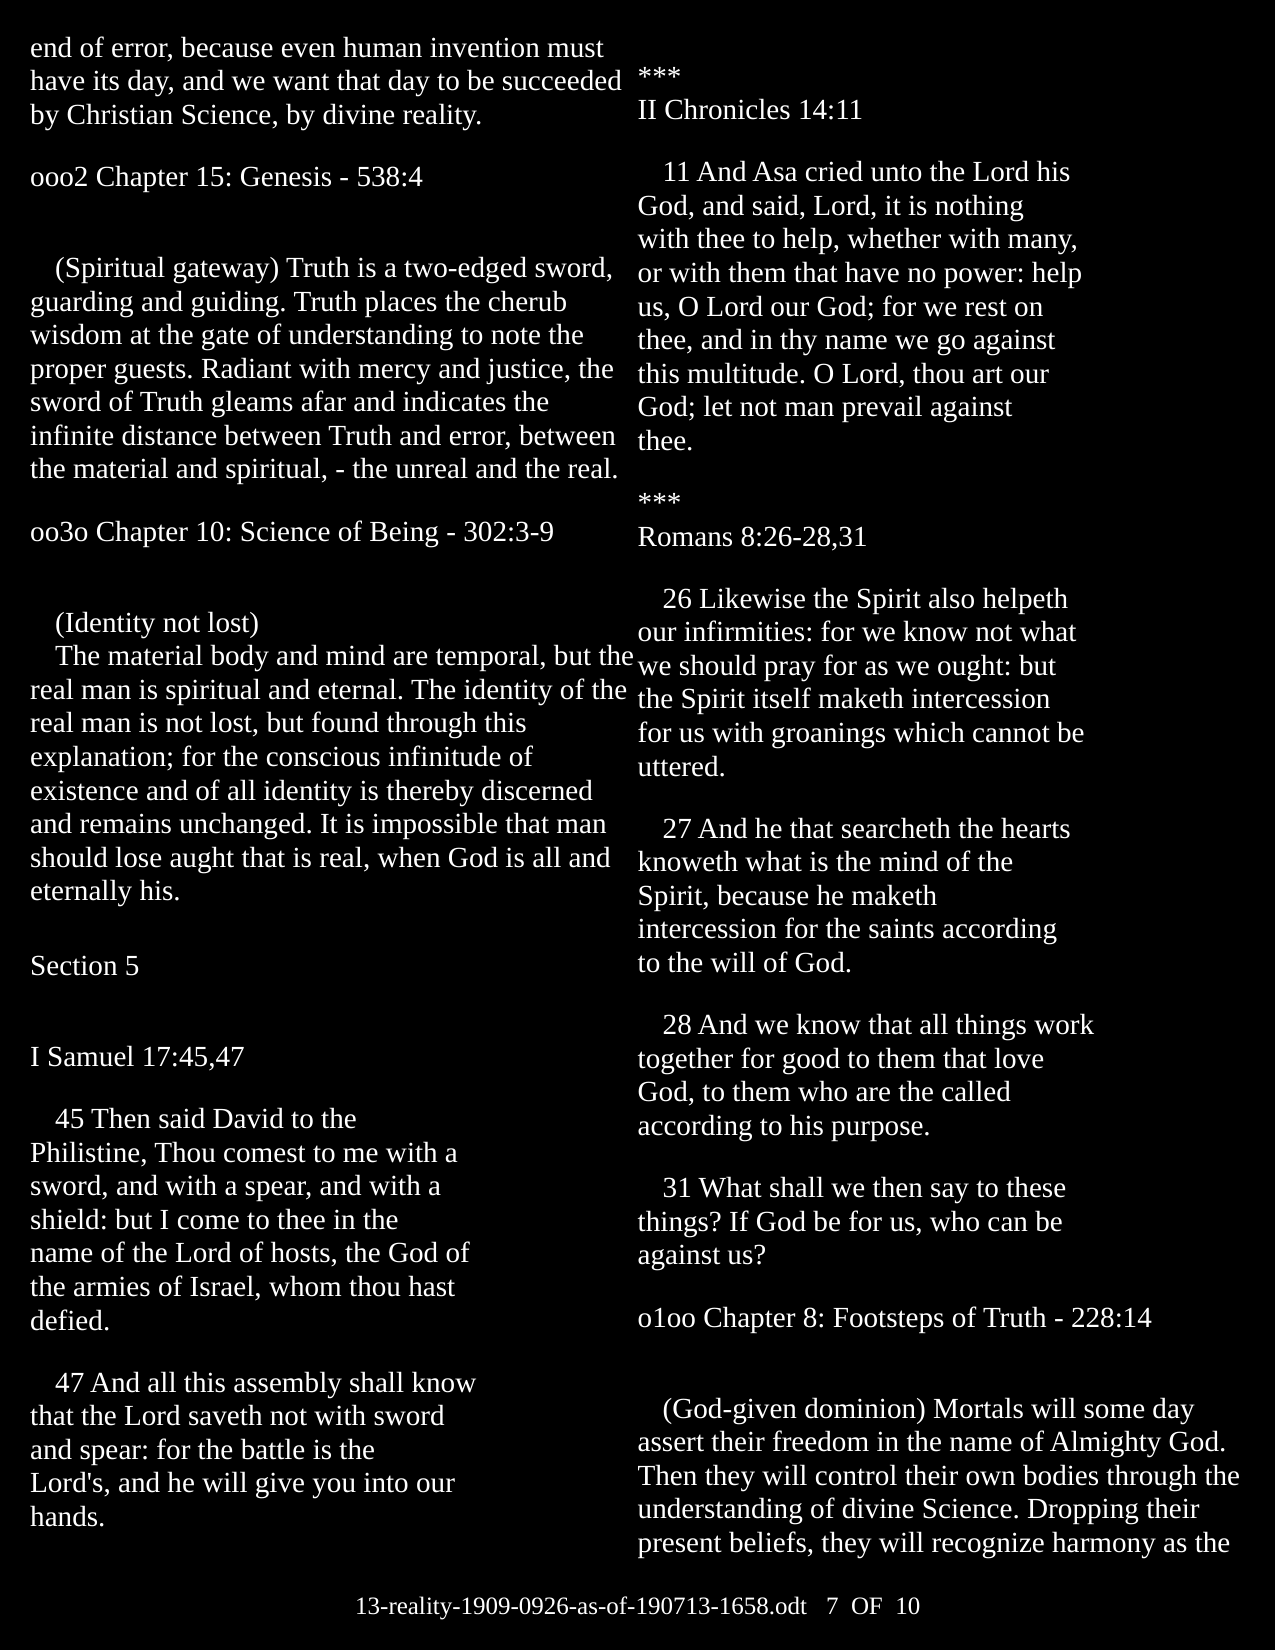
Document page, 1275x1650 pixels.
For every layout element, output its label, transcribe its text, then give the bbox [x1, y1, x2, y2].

text I Samuel 17:45,47 45 Then said David to the Philistine, Thou comest to me with a sword, and with a spear, and with a shield: but I come to thee in the name of the Lord of hosts, the God of the armies of Israel, whom thou hast defied. 47 And all this assembly shall know that the Lord saveth not with sword and spear: for the battle is the Lord's, and he will give you into our hands. *** II Chronicles 14:11 11 And Asa cried unto the Lord his God, and said, Lord, it is nothing with thee to help, whether with many, or with them that have no power: help us, O Lord our God; for we rest on thee, and in thy name we go against this multitude. O Lord, thou art our God; let not man prevail against thee. *** Romans 8:26-28,31 26 Likewise the Spirit also helpeth our infirmities: for we know not what we should pray for as we ought: but the Spirit itself maketh intercession for us with groanings which cannot be uttered. 27 And he that searcheth the hearts knoweth what is the mind of the Spirit, because he maketh intercession for the saints according to the will of God. 28 And we know that all things work together for good to them that love God, to them who are the called according to his purpose. 31 What shall we then say to these things? If God be for us, who can be against us? o1oo Chapter 8: Footsteps of Truth - 228:14 (God-given dominion) Mortals will some day assert their freedom in the name of Almighty God. Then they will control their own bodies through the understanding of divine Science. Dropping their present beliefs, they will recognize harmony as the spiritual reality and discord as the material unreality. 1ooo Chapter 4: Christian Science versus Spiritualism - 92:25 (Opposing power) We should blush to call that real which is only a mistake. The foundation of evil is laid on a belief in something besides God. This belief tends to support two opposite powers, instead of urging the claims of Truth alone. The mistake of thinking that error can be real, when it is merely the absence of truth, leads to belief in the superiority of error. o3oo Chapter 6: Science, Theology, Medicine - 130:32 (All evil unnatural) Truth should not seem so surprising and unnatural as error, and error should not seem so real as truth. Sickness should not seem so real as health. There is no error in Science, and our lives must be governed by reality in order to be in harmony with God, the divine Principle of all being. o3oo Chapter 6: Science, Theology, Medicine - 151:20 (Man governed by Mind) Every function of the real man is governed by the divine Mind. The human mind has no power to kill or to cure, and it has no control over God's man. The divine Mind that made man maintains His own image and likeness. The human mind is opposed to God and must be put off, as St. Paul declares. All that really exists is the divine Mind and its idea, and in this Mind the entire being is found harmonious and eternal. The straight and narrow way is to see and acknowledge this fact, yield to this power, and follow the leadings of truth. [30, 30, 1245, 1558]
text Job 6:24,25,28,30 24 Teach me, and I will hold my tongue: and cause me to understand wherein I have erred. 25 How forcible are right words! but what doth your arguing reprove? 28 Now therefore be content, look upon me; for it is evident unto you if I lie. 30 Is there iniquity in my tongue? cannot my taste discern perverse things? *** Malachi 3:16,18 16 #Then they that feared the Lord spake often one to another: and the Lord hearkened, and heard it, and a book of remembrance was written before him for them that feared the Lord, and that thought upon his name. 18 Then shall ye return, and discern between the righteous and the wicked, between him that serveth God and him that serveth him not. *** Luke 12:56,57 56 Ye hypocrites, ye can discern the face of the sky and of the earth; but how is it that ye do not discern this time? 57 Yea, and why even of yourselves judge ye not what is right? *** Hebrews 4:12 12 For the word of God is quick, and powerful, and sharper than any twoedged sword, piercing even to the dividing asunder of soul and spirit, and of the joints and marrow, and is a discerner of the thoughts and intents of the heart. ooo2 Chapter 15: Genesis - 505:20-22 (Understanding imparted) Spiritual sense is the discernment of spiritual good. Understanding is the line of demarcation between the real and unreal. 1ooo Chapter 4: Christian Science versus Spiritualism - 83:25-32 (Conflicting standpoints) There is mortal mind-reading and immortal Mind-reading. The latter is a revelation of divine purpose through spiritual understanding, by which man gains the divine Principle and explanation of all things. Mortal mind-reading and immortal Mind-reading are distinctly opposite standpoints, from which cause and effect are interpreted. The act of reading mortal mind investigates and touches only human beliefs. 1ooo Chapter 4: Christian Science versus Spiritualism - 95:13-22 (Spiritual insight) The greater or lesser ability of a Christian Scientist to discern thought scientifically, depends upon his genuine spirituality. This kind of mind-reading is not clairvoyance, but it is important to success in healing, and is one of the special characteristics thereof. (Christ's reappearance) We welcome the increase of knowledge and the end of error, because even human invention must have its day, and we want that day to be succeeded by Christian Science, by divine reality. ooo2 Chapter 15: Genesis - 538:4 (Spiritual gateway) Truth is a two-edged sword, guarding and guiding. Truth places the cherub wisdom at the gate of understanding to note the proper guests. Radiant with mercy and justice, the sword of Truth gleams afar and indicates the infinite distance between Truth and error, between the material and spiritual, - the unreal and the real. oo3o Chapter 10: Science of Being - 302:3-9 (Identity not lost) The material body and mind are temporal, but the real man is spiritual and eternal. The identity of the real man is not lost, but found through this explanation; for the conscious infinitude of existence and of all identity is thereby discerned and remains unchanged. It is impossible that man should lose aught that is real, when God is all and eternally his. [30, 30, 637, 907]
text Section 5 [30, 948, 637, 982]
